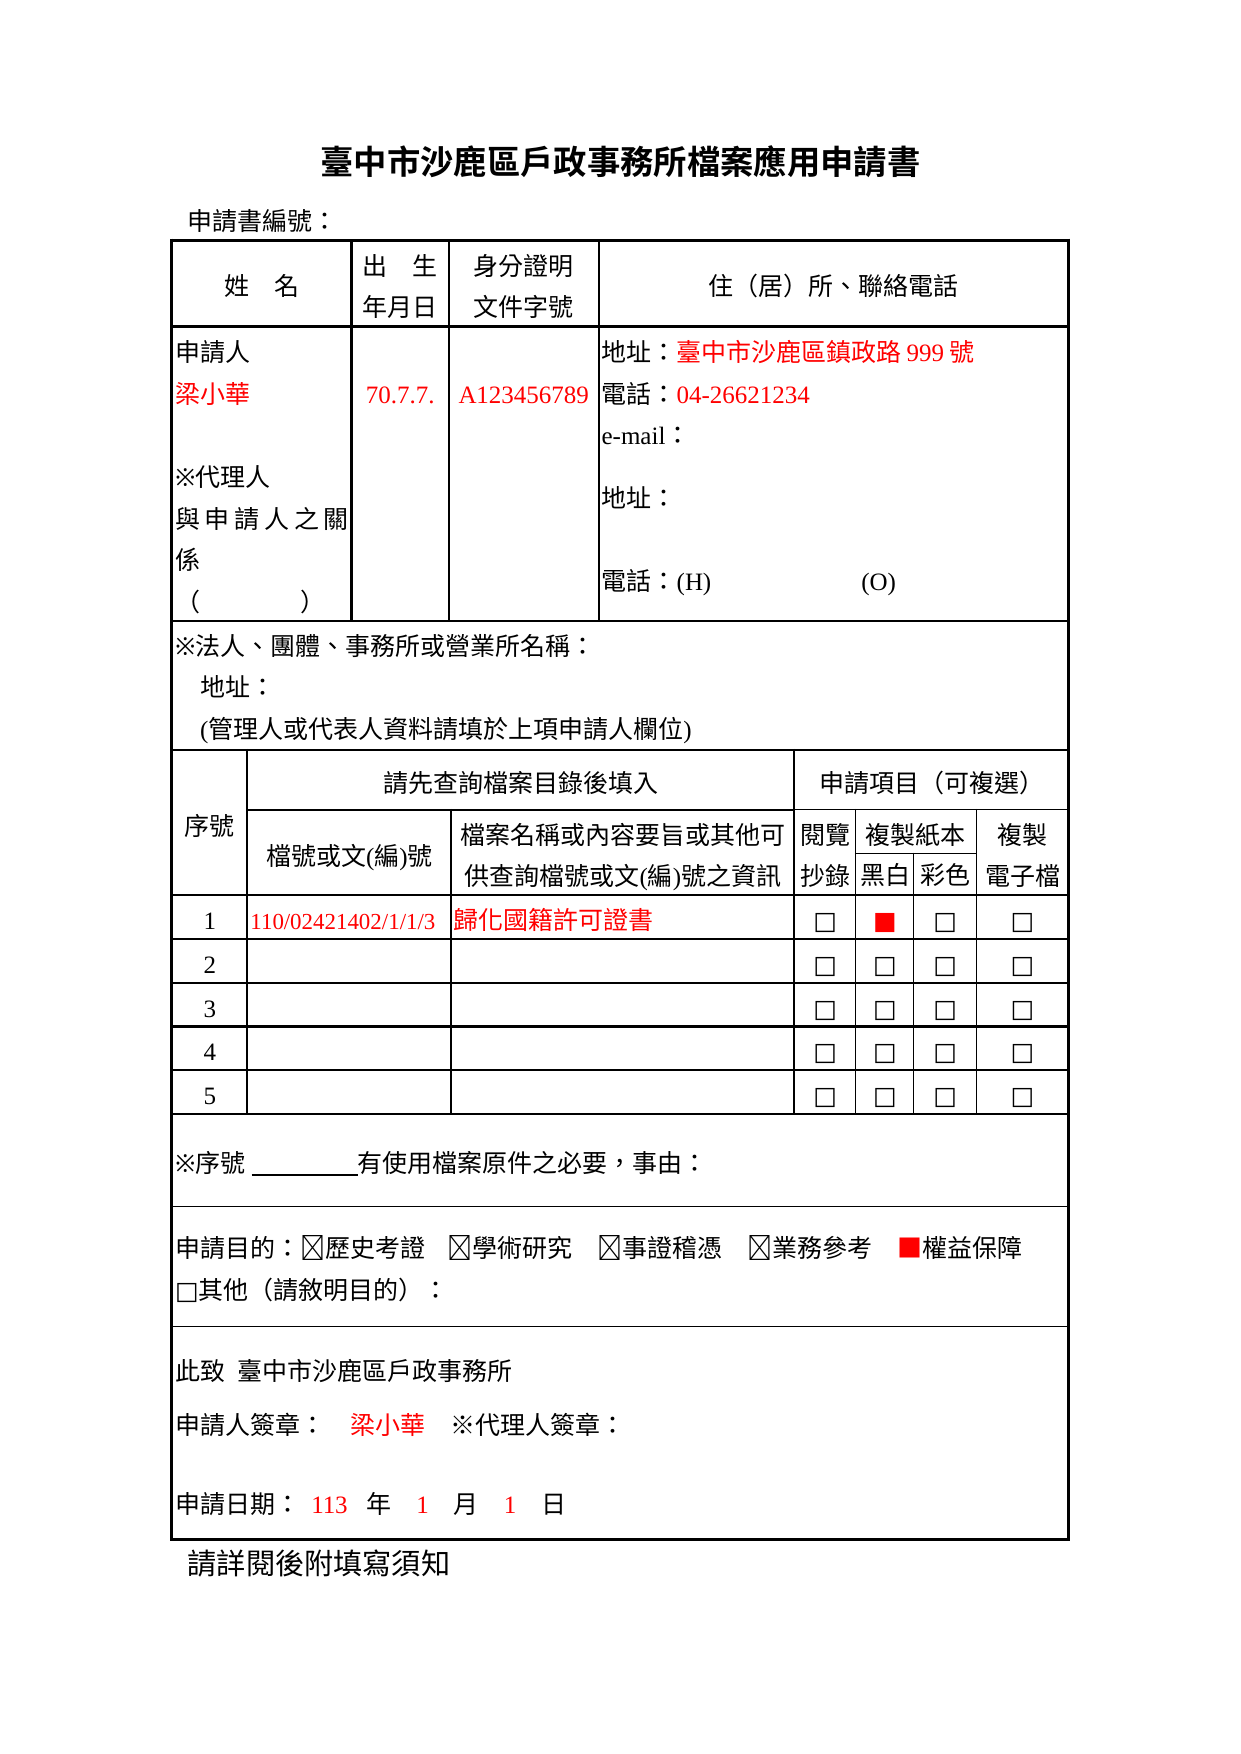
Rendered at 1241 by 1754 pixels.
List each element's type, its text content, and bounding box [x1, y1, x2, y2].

text 請詳閱後附填寫須知 [187, 1541, 1053, 1582]
table_cell □ [914, 984, 976, 1025]
table_cell 3 [173, 984, 246, 1025]
text 申請書編號： [187, 197, 1053, 238]
table_cell 閱覽 抄錄 [795, 810, 855, 894]
table_cell 請先查詢檔案目錄後填入 [248, 751, 793, 809]
table_header 住（居）所、聯絡電話 [600, 242, 1067, 325]
table_cell [450, 453, 598, 620]
table_cell [452, 984, 793, 1025]
table_cell □ [856, 1028, 913, 1069]
table_cell A123456789 [450, 328, 598, 453]
table_cell □ [795, 1028, 855, 1069]
table_cell 申請目的：歷史考證學術研究 事證稽憑 業務參考 ■權益保障 □其他（請敘明目的）： [173, 1207, 1067, 1326]
table_cell □ [795, 984, 855, 1025]
table_cell □ [856, 984, 913, 1025]
table_cell □ [977, 1071, 1067, 1113]
table_cell [452, 940, 793, 982]
table_cell [248, 984, 450, 1025]
table_header 身分證明 文件字號 [450, 242, 598, 325]
table_cell [248, 1071, 450, 1113]
table_cell 歸化國籍許可證書 [452, 896, 793, 938]
table_cell 此致 臺中市沙鹿區戶政事務所 申請人簽章： 梁小華 ※代理人簽章： 申請日期： 113 年 1 月 1 日 [173, 1327, 1067, 1538]
table_cell □ [977, 1028, 1067, 1069]
table_cell [353, 453, 448, 620]
table_cell □ [856, 1071, 913, 1113]
table_cell 4 [173, 1028, 246, 1069]
table_cell [248, 1028, 450, 1069]
table_cell □ [795, 896, 855, 938]
table_cell □ [914, 1071, 976, 1113]
table_cell [248, 940, 450, 982]
table_cell □ [795, 940, 855, 982]
table_cell 1 [173, 896, 246, 938]
table_cell ※代理人 與申請人之關係 （ ） [173, 453, 350, 620]
table_cell □ [856, 940, 913, 982]
table_cell □ [977, 896, 1067, 938]
table_cell 黑白 [856, 854, 913, 894]
table_cell ■ [856, 896, 913, 938]
table_cell 彩色 [914, 854, 976, 894]
table_cell 地址：臺中市沙鹿區鎮政路999號 電話：04-26621234 e-mail： [600, 328, 1067, 453]
table_header 出 生 年月日 [353, 242, 448, 325]
table_cell 序號 [173, 751, 246, 894]
table_cell □ [914, 896, 976, 938]
table_cell 申請項目（可複選） [795, 751, 1067, 809]
table_cell □ [914, 1028, 976, 1069]
table_header 姓 名 [173, 242, 350, 325]
table_cell □ [977, 984, 1067, 1025]
table_cell □ [977, 940, 1067, 982]
table_cell 申請人 梁小華 [173, 328, 350, 453]
table_cell 地址： 電話：(H) (O) [600, 453, 1067, 620]
table_cell 70.7.7. [353, 328, 448, 453]
table_cell ※法人、團體、事務所或營業所名稱： 地址： (管理人或代表人資料請填於上項申請人欄位) [173, 622, 1067, 749]
table_cell 複製紙本 [856, 810, 976, 852]
text 臺中市沙鹿區戶政事務所檔案應用申請書 [187, 134, 1053, 184]
table_cell □ [914, 940, 976, 982]
table_cell 檔號或文(編)號 [248, 811, 450, 894]
table_cell □ [795, 1071, 855, 1113]
table_cell 5 [173, 1071, 246, 1113]
table_cell 110/02421402/1/1/3 [248, 896, 450, 938]
table_cell [452, 1028, 793, 1069]
table_cell ※序號 有使用檔案原件之必要，事由： [173, 1115, 1067, 1206]
table_cell 複製 電子檔 [977, 810, 1067, 894]
table_cell [452, 1071, 793, 1113]
table_cell 2 [173, 940, 246, 982]
table_cell 檔案名稱或內容要旨或其他可供查詢檔號或文(編)號之資訊 [452, 811, 793, 894]
